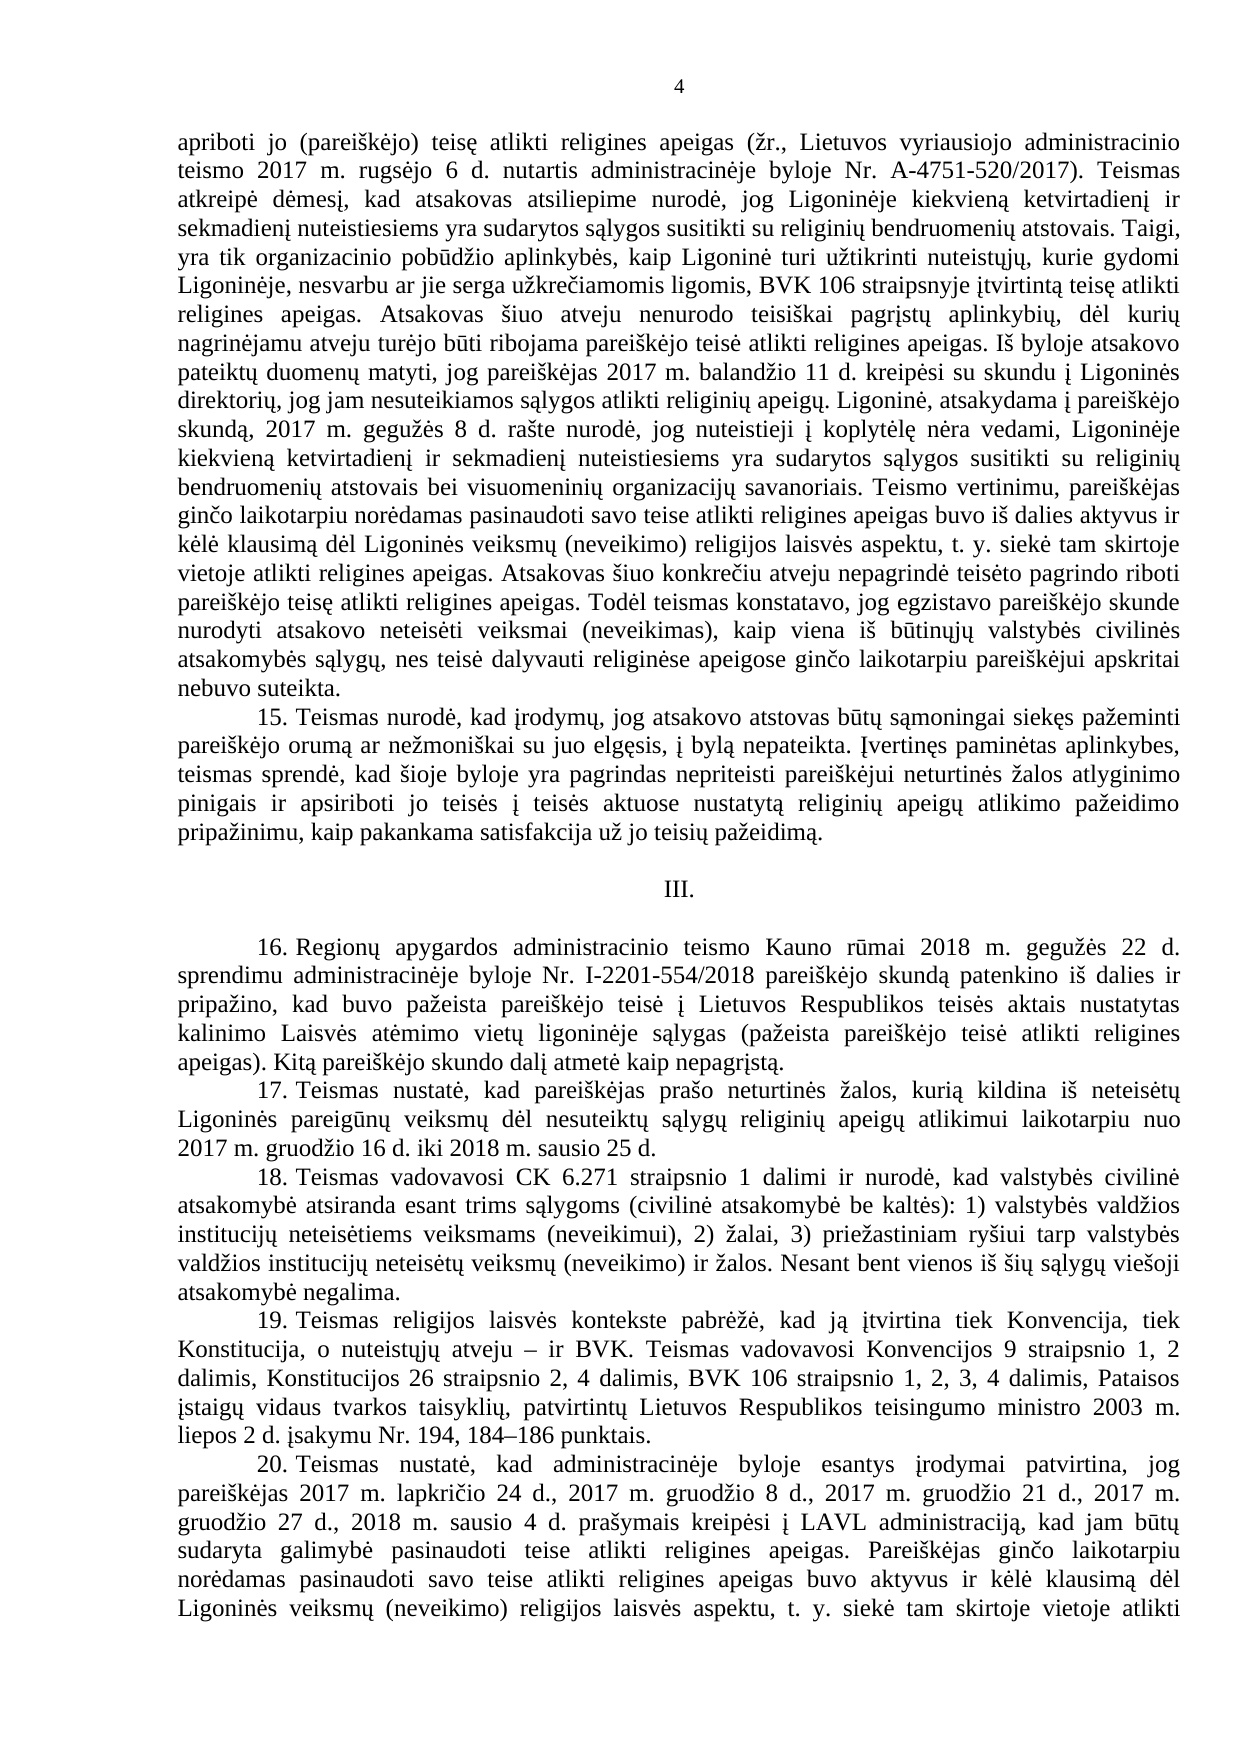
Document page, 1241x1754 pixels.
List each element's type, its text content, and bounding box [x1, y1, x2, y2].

text apriboti jo (pareiškėjo) teisę atlikti religines apeigas (žr., Lietuvos vyriausiojo administracinio teismo 2017 m. rugsėjo 6 d. nutartis administracinėje byloje Nr. A-4751-520/2017). Teismas atkreipė dėmesį, kad atsakovas atsiliepime nurodė, jog Ligoninėje kiekvieną ketvirtadienį ir sekmadienį nuteistiesiems yra sudarytos sąlygos susitikti su religinių bendruomenių atstovais. Taigi, yra tik organizacinio pobūdžio aplinkybės, kaip Ligoninė turi užtikrinti nuteistųjų, kurie gydomi Ligoninėje, nesvarbu ar jie serga užkrečiamomis ligomis, BVK 106 straipsnyje įtvirtintą teisę atlikti religines apeigas. Atsakovas šiuo atveju nenurodo teisiškai pagrįstų aplinkybių, dėl kurių nagrinėjamu atveju turėjo būti ribojama pareiškėjo teisė atlikti religines apeigas. Iš byloje atsakovo pateiktų duomenų matyti, jog pareiškėjas 2017 m. balandžio 11 d. kreipėsi su skundu į Ligoninės direktorių, jog jam nesuteikiamos sąlygos atlikti religinių apeigų. Ligoninė, atsakydama į pareiškėjo skundą, 2017 m. gegužės 8 d. rašte nurodė, jog nuteistieji į koplytėlę nėra vedami, Ligoninėje kiekvieną ketvirtadienį ir sekmadienį nuteistiesiems yra sudarytos sąlygos susitikti su religinių bendruomenių atstovais bei visuomeninių organizacijų savanoriais. Teismo vertinimu, pareiškėjas ginčo laikotarpiu norėdamas pasinaudoti savo teise atlikti religines apeigas buvo iš dalies aktyvus ir kėlė klausimą dėl Ligoninės veiksmų (neveikimo) religijos laisvės aspektu, t. y. siekė tam skirtoje vietoje atlikti religines apeigas. Atsakovas šiuo konkrečiu atveju nepagrindė teisėto pagrindo riboti pareiškėjo teisę atlikti religines apeigas. Todėl teismas konstatavo, jog egzistavo pareiškėjo skunde nurodyti atsakovo neteisėti veiksmai (neveikimas), kaip viena iš būtinųjų valstybės civilinės atsakomybės sąlygų, nes teisė dalyvauti religinėse apeigose ginčo laikotarpiu pareiškėjui apskritai nebuvo suteikta. [177, 127, 1181, 702]
text 17. Teismas nustatė, kad pareiškėjas prašo neturtinės žalos, kurią kildina iš neteisėtų Ligoninės pareigūnų veiksmų dėl nesuteiktų sąlygų religinių apeigų atlikimui laikotarpiu nuo 2017 m. gruodžio 16 d. iki 2018 m. sausio 25 d. [177, 1075, 1181, 1162]
text III. [177, 874, 1181, 903]
text 20. Teismas nustatė, kad administracinėje byloje esantys įrodymai patvirtina, jog pareiškėjas 2017 m. lapkričio 24 d., 2017 m. gruodžio 8 d., 2017 m. gruodžio 21 d., 2017 m. gruodžio 27 d., 2018 m. sausio 4 d. prašymais kreipėsi į LAVL administraciją, kad jam būtų sudaryta galimybė pasinaudoti teise atlikti religines apeigas. Pareiškėjas ginčo laikotarpiu norėdamas pasinaudoti savo teise atlikti religines apeigas buvo aktyvus ir kėlė klausimą dėl Ligoninės veiksmų (neveikimo) religijos laisvės aspektu, t. y. siekė tam skirtoje vietoje atlikti [177, 1449, 1181, 1622]
text 15. Teismas nurodė, kad įrodymų, jog atsakovo atstovas būtų sąmoningai siekęs pažeminti pareiškėjo orumą ar nežmoniškai su juo elgęsis, į bylą nepateikta. Įvertinęs paminėtas aplinkybes, teismas sprendė, kad šioje byloje yra pagrindas nepriteisti pareiškėjui neturtinės žalos atlyginimo pinigais ir apsiriboti jo teisės į teisės aktuose nustatytą religinių apeigų atlikimo pažeidimo pripažinimu, kaip pakankama satisfakcija už jo teisių pažeidimą. [177, 702, 1181, 845]
text 16. Regionų apygardos administracinio teismo Kauno rūmai 2018 m. gegužės 22 d. sprendimu administracinėje byloje Nr. I-2201-554/2018 pareiškėjo skundą patenkino iš dalies ir pripažino, kad buvo pažeista pareiškėjo teisė į Lietuvos Respublikos teisės aktais nustatytas kalinimo Laisvės atėmimo vietų ligoninėje sąlygas (pažeista pareiškėjo teisė atlikti religines apeigas). Kitą pareiškėjo skundo dalį atmetė kaip nepagrįstą. [177, 932, 1181, 1075]
text 19. Teismas religijos laisvės kontekste pabrėžė, kad ją įtvirtina tiek Konvencija, tiek Konstitucija, o nuteistųjų atveju – ir BVK. Teismas vadovavosi Konvencijos 9 straipsnio 1, 2 dalimis, Konstitucijos 26 straipsnio 2, 4 dalimis, BVK 106 straipsnio 1, 2, 3, 4 dalimis, Pataisos įstaigų vidaus tvarkos taisyklių, patvirtintų Lietuvos Respublikos teisingumo ministro 2003 m. liepos 2 d. įsakymu Nr. 194, 184–186 punktais. [177, 1305, 1181, 1449]
text 18. Teismas vadovavosi CK 6.271 straipsnio 1 dalimi ir nurodė, kad valstybės civilinė atsakomybė atsiranda esant trims sąlygoms (civilinė atsakomybė be kaltės): 1) valstybės valdžios institucijų neteisėtiems veiksmams (neveikimui), 2) žalai, 3) priežastiniam ryšiui tarp valstybės valdžios institucijų neteisėtų veiksmų (neveikimo) ir žalos. Nesant bent vienos iš šių sąlygų viešoji atsakomybė negalima. [177, 1162, 1181, 1305]
